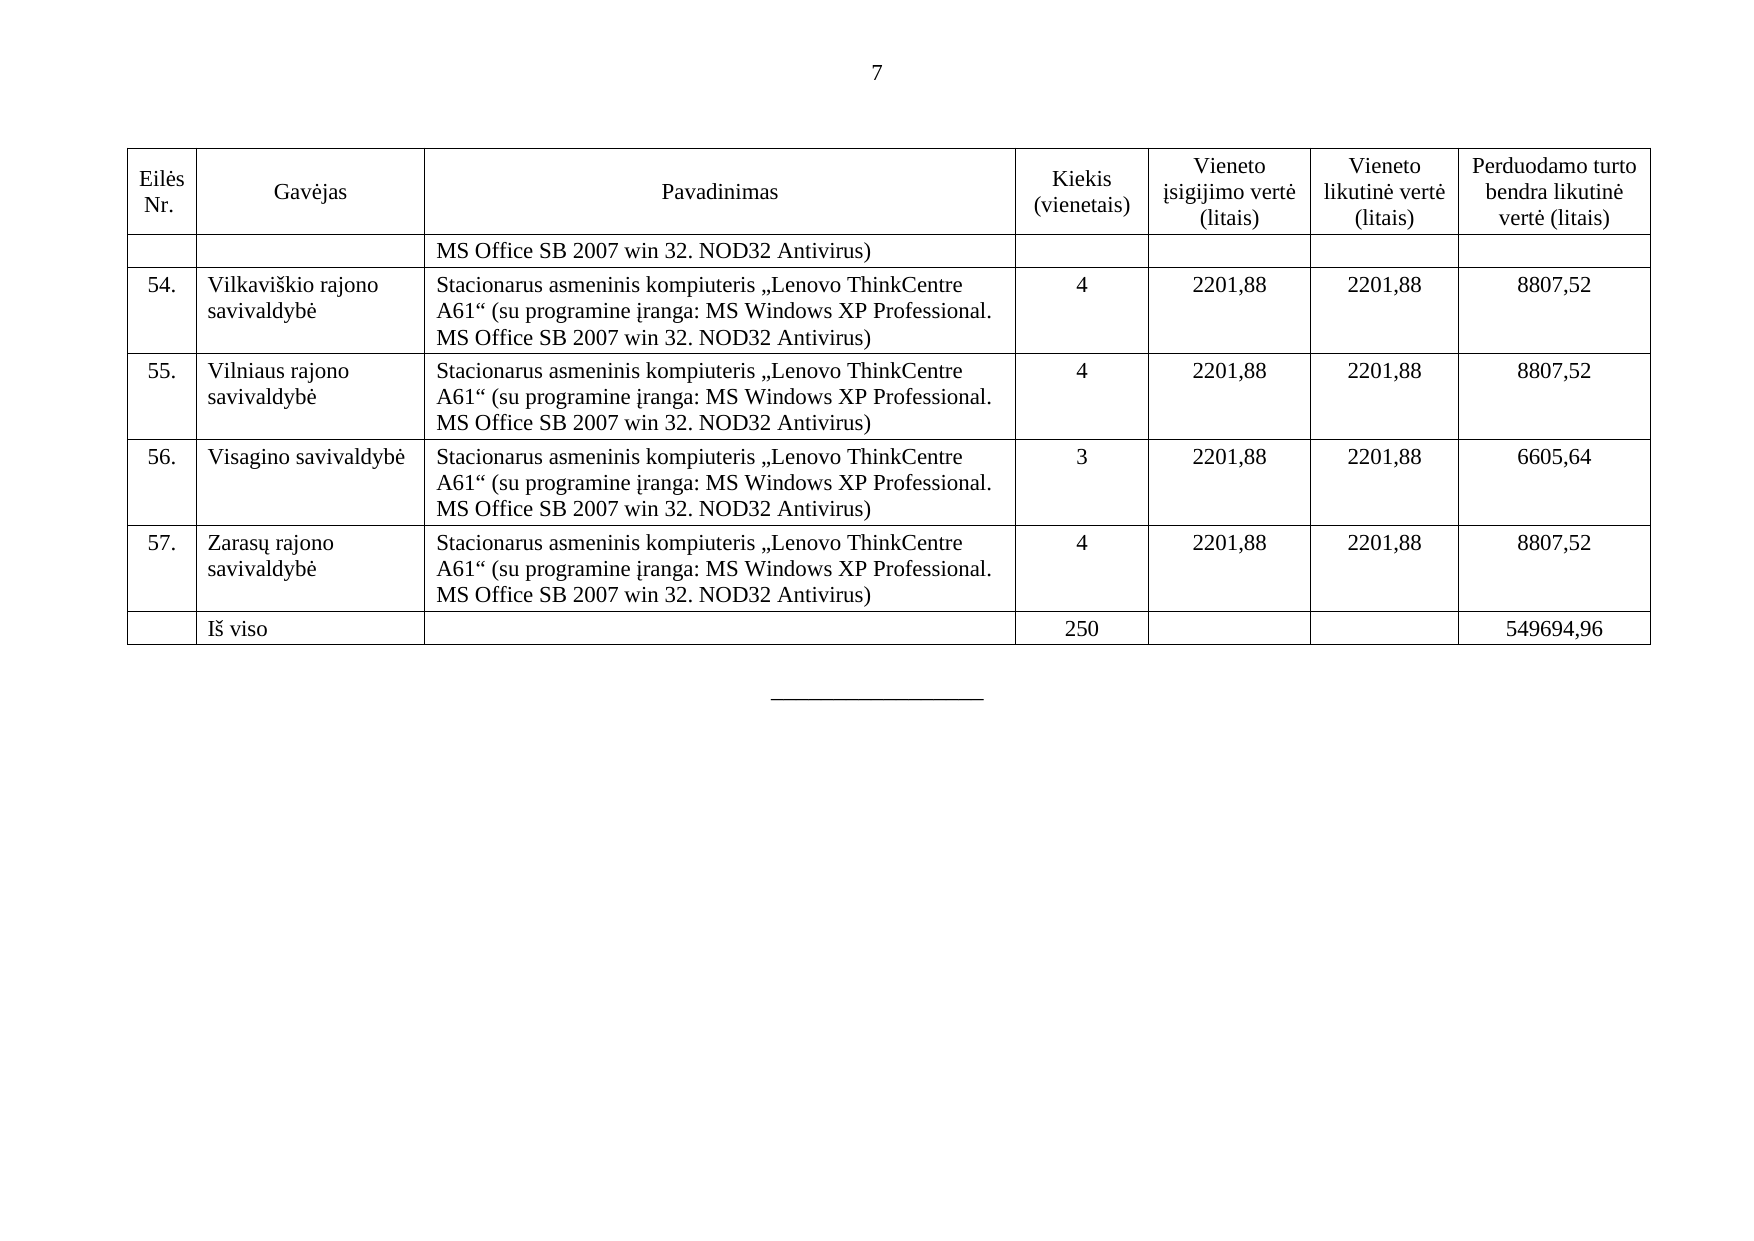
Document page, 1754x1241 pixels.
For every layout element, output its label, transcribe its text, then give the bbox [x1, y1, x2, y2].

table_cell 54. [128, 268, 196, 353]
table_cell [1149, 235, 1310, 267]
table_cell [425, 612, 1015, 644]
table_cell MS Office SB 2007 win 32. NOD32 Antivirus) [425, 235, 1015, 267]
table_cell [1311, 612, 1458, 644]
table_cell 8807,52 [1459, 354, 1650, 439]
table_cell 4 [1016, 526, 1148, 611]
table_cell [128, 235, 196, 267]
table_cell 250 [1016, 612, 1148, 644]
table_cell 55. [128, 354, 196, 439]
table_cell Stacionarus asmeninis kompiuteris „Lenovo ThinkCentre A61“ (su programine įranga: MS Windows XP Professional. MS Office SB 2007 win 32. NOD32 Antivirus) [425, 526, 1015, 611]
table_cell 2201,88 [1311, 354, 1458, 439]
table_header Vieneto likutinė vertė (litais) [1311, 149, 1458, 234]
table_cell 4 [1016, 268, 1148, 353]
text _________________ [118, 674, 1636, 702]
table_cell 2201,88 [1311, 440, 1458, 525]
table_cell 2201,88 [1149, 526, 1310, 611]
table_cell 4 [1016, 354, 1148, 439]
table_cell Vilkaviškio rajono savivaldybė [197, 268, 424, 353]
table_cell 8807,52 [1459, 526, 1650, 611]
table_cell 6605,64 [1459, 440, 1650, 525]
table_cell Iš viso [197, 612, 424, 644]
table_cell 2201,88 [1149, 354, 1310, 439]
table_cell [1016, 235, 1148, 267]
table_cell 2201,88 [1311, 526, 1458, 611]
table_header Eilės Nr. [128, 149, 196, 234]
table_cell Zarasų rajono savivaldybė [197, 526, 424, 611]
table_header Vieneto įsigijimo vertė (litais) [1149, 149, 1310, 234]
table_cell [128, 612, 196, 644]
table_cell 2201,88 [1149, 440, 1310, 525]
table_cell [197, 235, 424, 267]
table_header Perduodamo turto bendra likutinė vertė (litais) [1459, 149, 1650, 234]
table_cell 3 [1016, 440, 1148, 525]
table_cell 8807,52 [1459, 268, 1650, 353]
table_cell 56. [128, 440, 196, 525]
table_cell Visagino savivaldybė [197, 440, 424, 525]
table_cell Stacionarus asmeninis kompiuteris „Lenovo ThinkCentre A61“ (su programine įranga: MS Windows XP Professional. MS Office SB 2007 win 32. NOD32 Antivirus) [425, 268, 1015, 353]
table_cell [1149, 612, 1310, 644]
table_header Gavėjas [197, 149, 424, 234]
table_cell [1311, 235, 1458, 267]
table_cell Stacionarus asmeninis kompiuteris „Lenovo ThinkCentre A61“ (su programine įranga: MS Windows XP Professional. MS Office SB 2007 win 32. NOD32 Antivirus) [425, 354, 1015, 439]
table_cell Vilniaus rajono savivaldybė [197, 354, 424, 439]
table_cell Stacionarus asmeninis kompiuteris „Lenovo ThinkCentre A61“ (su programine įranga: MS Windows XP Professional. MS Office SB 2007 win 32. NOD32 Antivirus) [425, 440, 1015, 525]
table_header Kiekis (vienetais) [1016, 149, 1148, 234]
table_header Pavadinimas [425, 149, 1015, 234]
table_cell 549694,96 [1459, 612, 1650, 644]
table_cell 2201,88 [1149, 268, 1310, 353]
table_cell 57. [128, 526, 196, 611]
table_cell 2201,88 [1311, 268, 1458, 353]
table_cell [1459, 235, 1650, 267]
